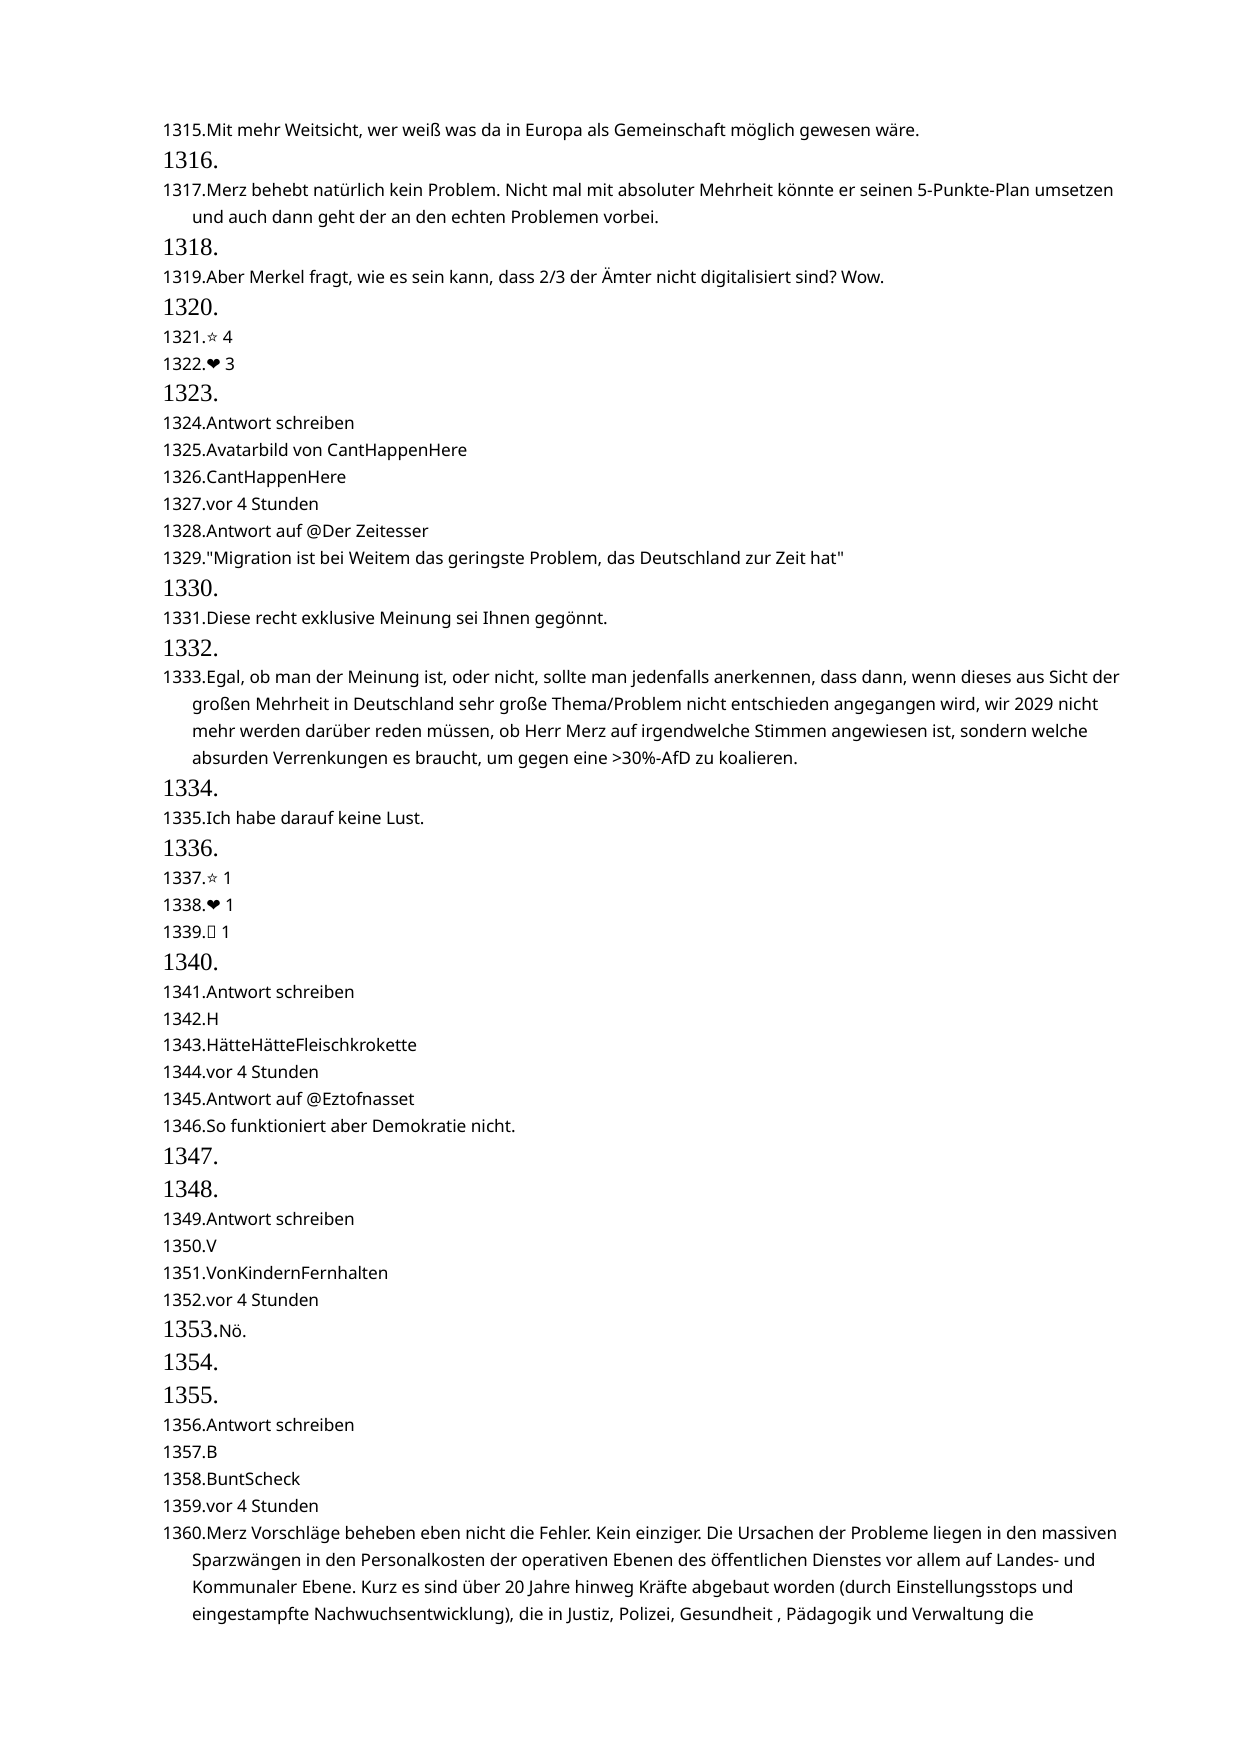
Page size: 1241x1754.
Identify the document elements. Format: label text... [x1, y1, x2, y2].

list Aber Merkel fragt, wie es sein kann, dass 2/3 der Ämter nicht digitalisiert sind? Wow. [162, 265, 1122, 288]
list B [162, 1440, 1122, 1464]
list So funktioniert aber Demokratie nicht. [162, 1114, 1122, 1137]
list ⭐️ 4 [162, 325, 1122, 348]
list Diese recht exklusive Meinung sei Ihnen gegönnt. [162, 606, 1122, 629]
list Antwort schreiben [162, 1207, 1122, 1230]
list V [162, 1234, 1122, 1257]
list Antwort schreiben [162, 1413, 1122, 1437]
list ❤️ 3 [162, 352, 1122, 375]
list Nö. [162, 1314, 1122, 1343]
list Merz Vorschläge beheben eben nicht die Fehler. Kein einziger. Die Ursachen der Probleme liegen in den massiven Sparzwängen in den Personalkosten der operativen Ebenen des öffentlichen Dienstes vor allem auf Landes- und Kommunaler Ebene. Kurz es sind über 20 Jahre hinweg Kräfte abgebaut worden (durch Einstellungsstops und eingestampfte Nachwuchsentwicklung), die in Justiz, Polizei, Gesundheit , Pädagogik und Verwaltung die [162, 1521, 1122, 1625]
list BuntScheck [162, 1467, 1122, 1491]
list CantHappenHere [162, 465, 1122, 489]
list Antwort auf @Der Zeitesser [162, 519, 1122, 542]
list VonKindernFernhalten [162, 1261, 1122, 1284]
list Antwort schreiben [162, 980, 1122, 1003]
list Avatarbild von CantHappenHere [162, 438, 1122, 462]
list HätteHätteFleischkrokette [162, 1033, 1122, 1057]
list Mit mehr Weitsicht, wer weiß was da in Europa als Gemeinschaft möglich gewesen wäre. [162, 118, 1122, 142]
list ⭐️ 1 [162, 866, 1122, 889]
list Ich habe darauf keine Lust. [162, 806, 1122, 829]
list H [162, 1007, 1122, 1030]
list Antwort schreiben [162, 411, 1122, 435]
list Egal, ob man der Meinung ist, oder nicht, sollte man jedenfalls anerkennen, dass dann, wenn dieses aus Sicht der großen Mehrheit in Deutschland sehr große Thema/Problem nicht entschieden angegangen wird, wir 2029 nicht mehr werden darüber reden müssen, ob Herr Merz auf irgendwelche Stimmen angewiesen ist, sondern welche absurden Verrenkungen es braucht, um gegen eine >30%-AfD zu koalieren. [162, 666, 1122, 770]
list ❤️ 1 [162, 893, 1122, 916]
list vor 4 Stunden [162, 1494, 1122, 1518]
list Merz behebt natürlich kein Problem. Nicht mal mit absoluter Mehrheit könnte er seinen 5-Punkte-Plan umsetzen und auch dann geht der an den echten Problemen vorbei. [162, 178, 1122, 228]
list Antwort auf @Eztofnasset [162, 1087, 1122, 1111]
list vor 4 Stunden [162, 1060, 1122, 1084]
list 🤨 1 [162, 920, 1122, 943]
list vor 4 Stunden [162, 1288, 1122, 1311]
list "Migration ist bei Weitem das geringste Problem, das Deutschland zur Zeit hat" [162, 546, 1122, 569]
list vor 4 Stunden [162, 492, 1122, 516]
